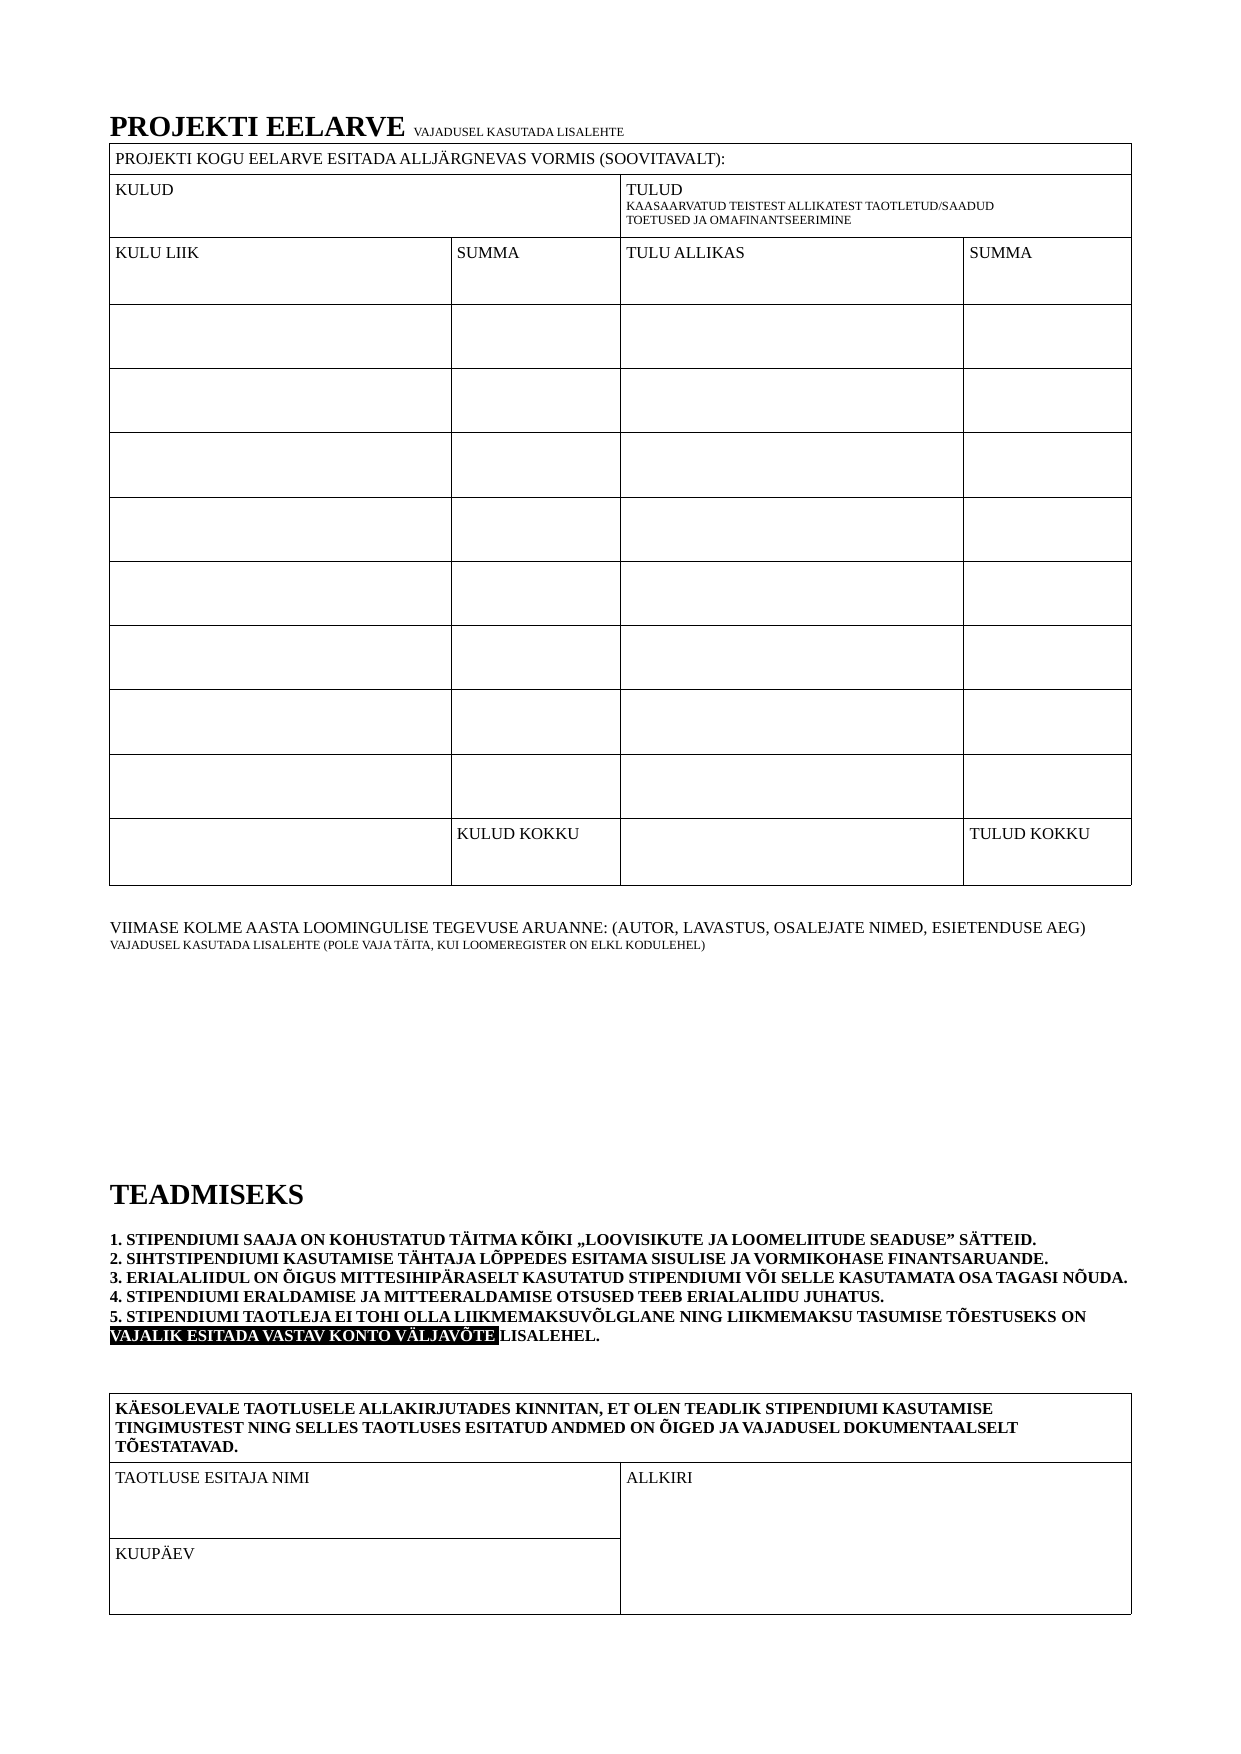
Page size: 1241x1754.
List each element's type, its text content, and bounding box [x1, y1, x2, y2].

table_cell [621, 562, 963, 625]
text TEADMISEKS [109, 1177, 1131, 1211]
table_cell TULUD KOKKU [964, 819, 1131, 884]
table_cell KULUD [110, 175, 620, 237]
table_cell [621, 498, 963, 561]
table_cell [110, 305, 451, 368]
table_cell SUMMA [452, 238, 620, 304]
table_cell KULU LIIK [110, 238, 451, 304]
table_cell [452, 755, 620, 818]
table_cell TULU ALLIKAS [621, 238, 963, 304]
table_header PROJEKTI KOGU EELARVE ESITADA ALLJÄRGNEVAS VORMIS (SOOVITAVALT): [110, 144, 1131, 174]
table_cell KUUPÄEV [110, 1539, 620, 1614]
table_cell [964, 305, 1131, 368]
table_cell [621, 690, 963, 754]
table_cell [621, 305, 963, 368]
table_cell [452, 562, 620, 625]
table_cell [964, 498, 1131, 561]
table_cell TULUD KAASAARVATUD TEISTEST ALLIKATEST TAOTLETUD/SAADUD TOETUSED JA OMAFINANTSEERIMINE [621, 175, 1131, 237]
table_cell [964, 755, 1131, 818]
table_cell [964, 626, 1131, 689]
table_cell [110, 690, 451, 754]
text 2. SIHTSTIPENDIUMI KASUTAMISE TÄHTAJA LÕPPEDES ESITAMA SISULISE JA VORMIKOHASE FINANTSARUANDE. [109, 1249, 1131, 1268]
table_cell [452, 433, 620, 497]
table_cell [964, 690, 1131, 754]
table_cell KULUD KOKKU [452, 819, 620, 884]
table_cell [110, 755, 451, 818]
text VIIMASE KOLME AASTA LOOMINGULISE TEGEVUSE ARUANNE: (AUTOR, LAVASTUS, OSALEJATE NIMED, ESIETENDUSE AEG) [109, 918, 1131, 937]
table_header KÄESOLEVALE TAOTLUSELE ALLAKIRJUTADES KINNITAN, ET OLEN TEADLIK STIPENDIUMI KASUTAMISE TINGIMUSTEST NING SELLES TAOTLUSES ESITATUD ANDMED ON ÕIGED JA VAJADUSEL DOKUMENTAALSELT TÕESTATAVAD. [110, 1394, 1131, 1462]
table_cell [621, 819, 963, 884]
table_cell [452, 498, 620, 561]
text 4. STIPENDIUMI ERALDAMISE JA MITTEERALDAMISE OTSUSED TEEB ERIALALIIDU JUHATUS. [109, 1287, 1131, 1306]
table_cell [452, 690, 620, 754]
table_cell [110, 562, 451, 625]
table_cell [621, 433, 963, 497]
table_cell [621, 626, 963, 689]
table_cell [452, 305, 620, 368]
text 5. STIPENDIUMI TAOTLEJA EI TOHI OLLA LIIKMEMAKSUVÕLGLANE NING LIIKMEMAKSU TASUMISE TÕESTUSEKS ON VAJALIK ESITADA VASTAV KONTO VÄLJAVÕTE LISALEHEL. [109, 1306, 1131, 1345]
table_cell [110, 369, 451, 432]
table_cell [110, 433, 451, 497]
table_cell [110, 626, 451, 689]
text VAJADUSEL KASUTADA LISALEHTE (POLE VAJA TÄITA, KUI LOOMEREGISTER ON ELKL KODULEHEL) [109, 937, 1131, 952]
table_cell [110, 819, 451, 884]
table_cell [452, 369, 620, 432]
table_cell [964, 562, 1131, 625]
table_cell TAOTLUSE ESITAJA NIMI [110, 1463, 620, 1538]
text 3. ERIALALIIDUL ON ÕIGUS MITTESIHIPÄRASELT KASUTATUD STIPENDIUMI VÕI SELLE KASUTAMATA OSA TAGASI NÕUDA. [109, 1268, 1131, 1287]
text 1. STIPENDIUMI SAAJA ON KOHUSTATUD TÄITMA KÕIKI „LOOVISIKUTE JA LOOMELIITUDE SEADUSE” SÄTTEID. [109, 1230, 1131, 1249]
table_cell [110, 498, 451, 561]
table_cell [621, 369, 963, 432]
table_cell [452, 626, 620, 689]
table_cell SUMMA [964, 238, 1131, 304]
table_cell [964, 369, 1131, 432]
table_cell [621, 755, 963, 818]
text PROJEKTI EELARVE VAJADUSEL KASUTADA LISALEHTE [109, 109, 1131, 143]
table_cell [964, 433, 1131, 497]
table_cell ALLKIRI [621, 1463, 1131, 1614]
